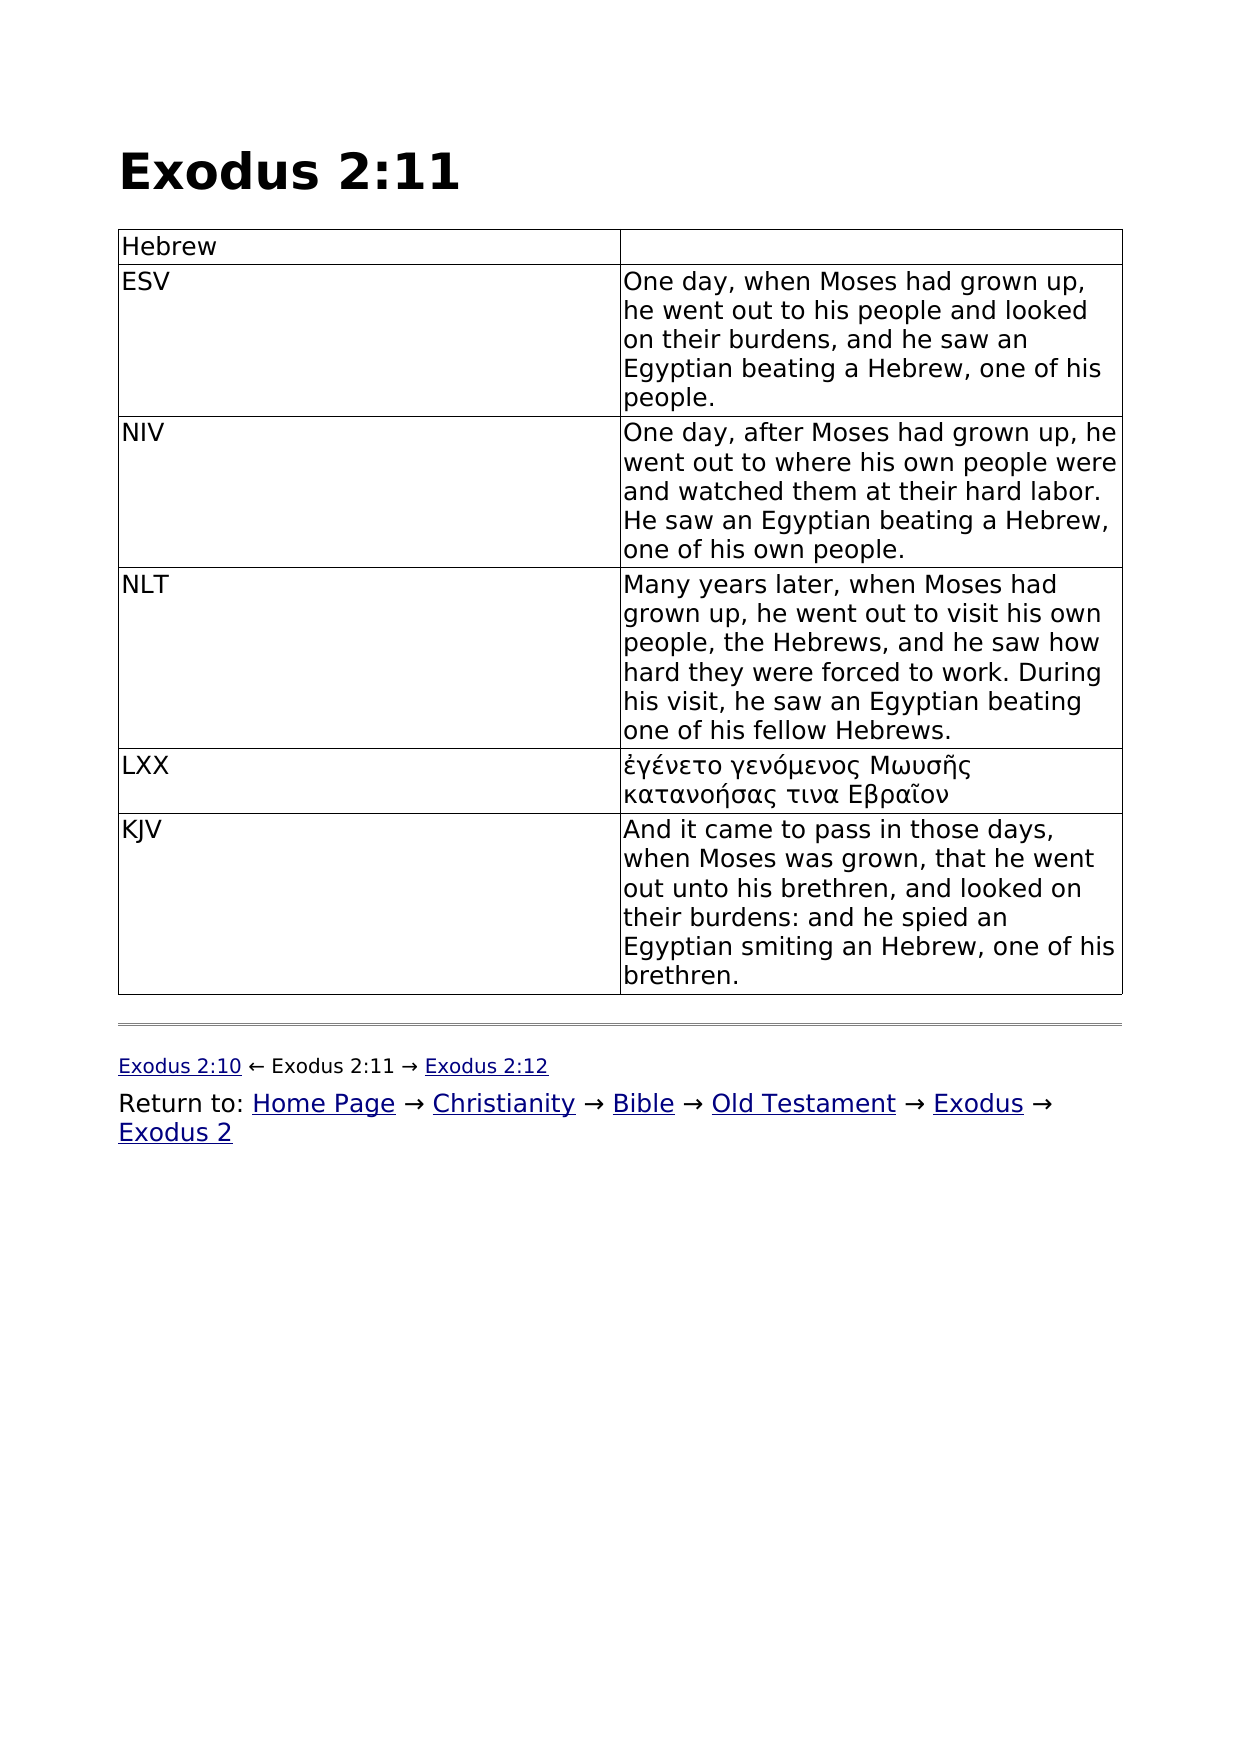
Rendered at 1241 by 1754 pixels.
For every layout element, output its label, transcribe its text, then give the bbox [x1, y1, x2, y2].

text Return to: Home Page → Christianity → Bible → Old Testament → Exodus → Exodus 2 [118, 1089, 1122, 1147]
subtitle Exodus 2:11 [118, 143, 1122, 201]
table_cell LXX [119, 749, 620, 812]
table_header Hebrew [119, 230, 620, 264]
table_cell Many years later, when Moses had grown up, he went out to visit his own people, the Hebrews, and he saw how hard they were forced to work. During his visit, he saw an Egyptian beating one of his fellow Hebrews. [621, 568, 1122, 748]
table_cell One day, when Moses had grown up, he went out to his people and looked on their burdens, and he saw an Egyptian beating a Hebrew, one of his people. [621, 265, 1122, 416]
table_cell NIV [119, 417, 620, 567]
table_cell ἐγένετο γενόμενος Μωυσῆς κατανοήσας τινα Εβραῖον [621, 749, 1122, 812]
table_cell NLT [119, 568, 620, 748]
table_cell And it came to pass in those days, when Moses was grown, that he went out unto his brethren, and looked on their burdens: and he spied an Egyptian smiting an Hebrew, one of his brethren. [621, 814, 1122, 993]
table_cell One day, after Moses had grown up, he went out to where his own people were and watched them at their hard labor. He saw an Egyptian beating a Hebrew, one of his own people. [621, 417, 1122, 567]
table_cell ESV [119, 265, 620, 416]
table_cell KJV [119, 814, 620, 993]
text Exodus 2:10 ← Exodus 2:11 → Exodus 2:12 [118, 1055, 1122, 1089]
table_header [621, 230, 1122, 264]
